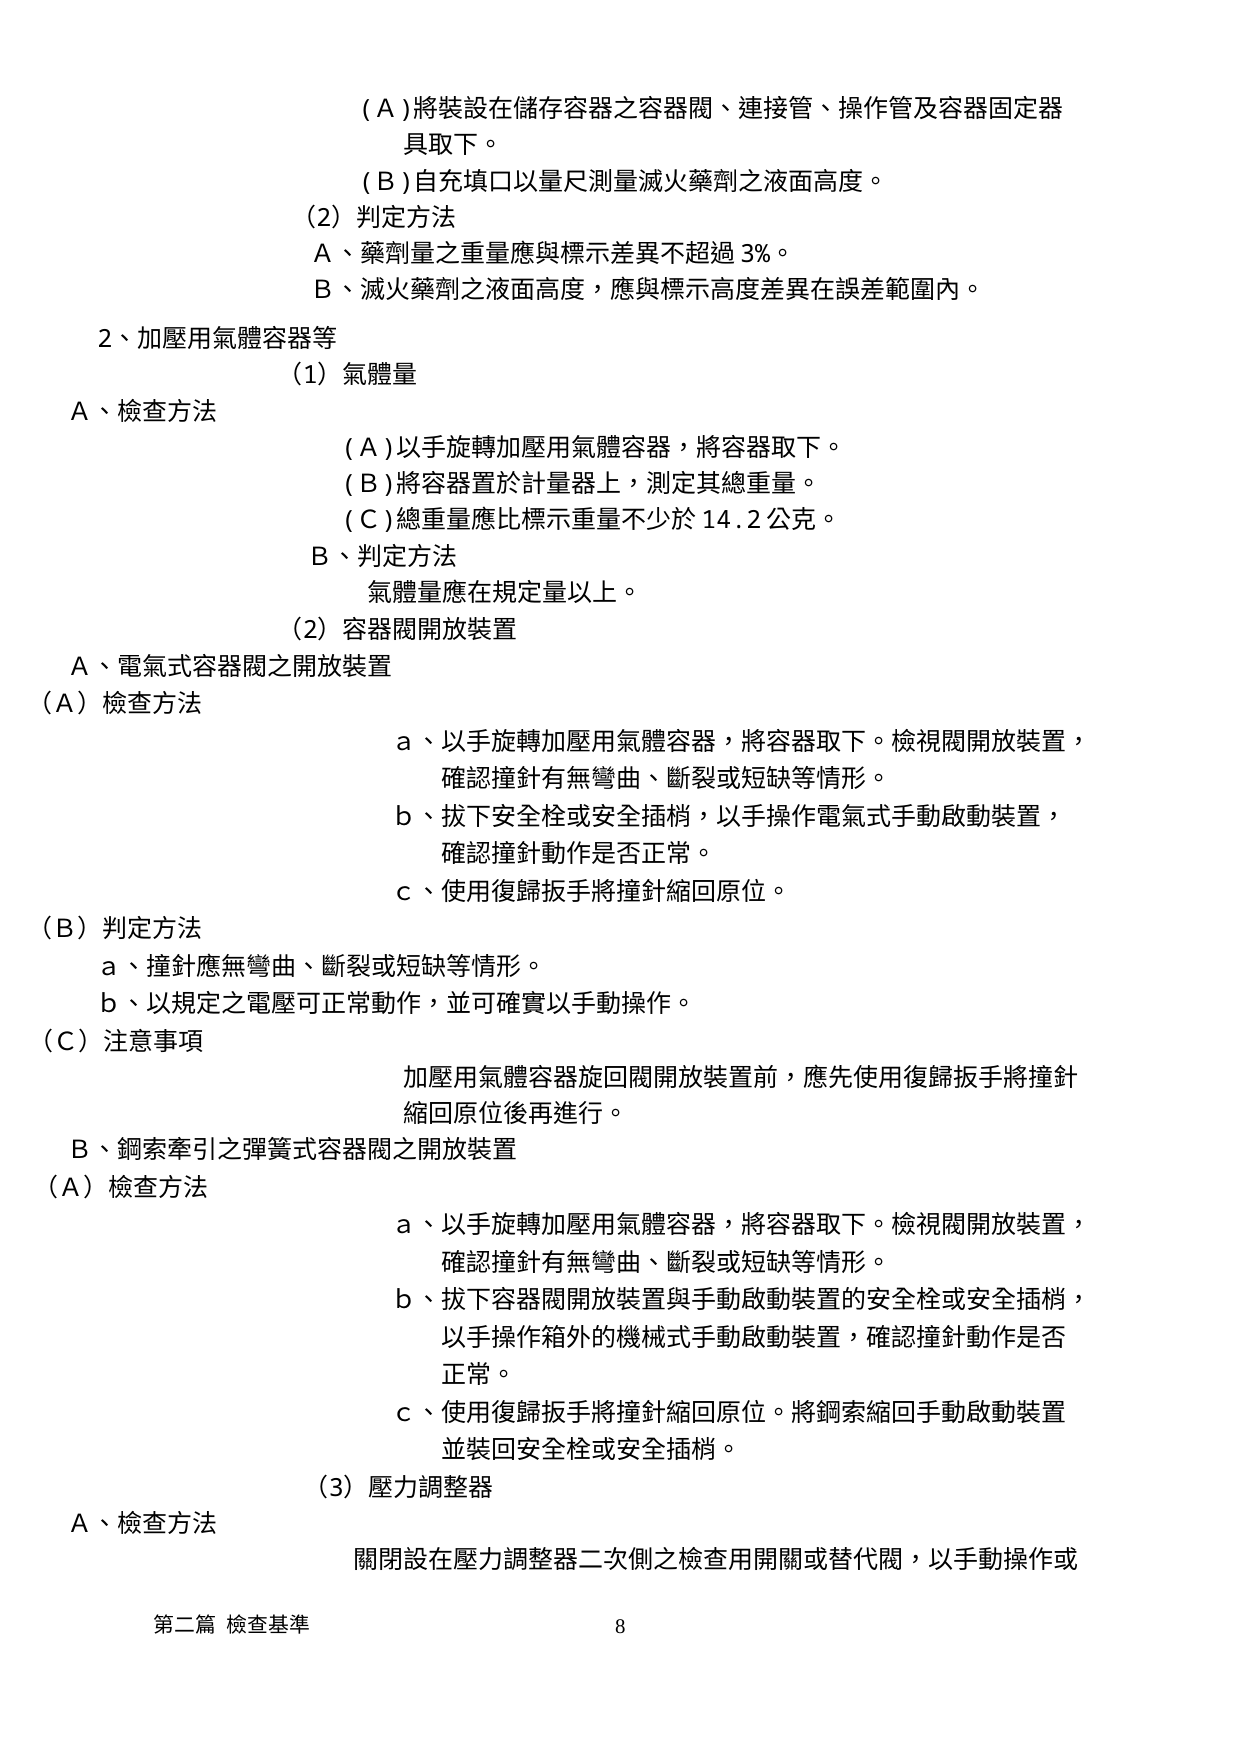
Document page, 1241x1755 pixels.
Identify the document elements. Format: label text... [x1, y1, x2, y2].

text ａ、以手旋轉加壓用氣體容器，將容器取下。檢視閥開放裝置，確認撞針有無彎曲、斷裂或短缺等情形。 [391, 720, 1087, 795]
text ｃ、使用復歸扳手將撞針縮回原位。 [391, 870, 1087, 907]
text 加壓用氣體容器旋回閥開放裝置前，應先使用復歸扳手將撞針縮回原位後再進行。 [403, 1057, 1087, 1130]
text （3）壓力調整器 [153, 1466, 1087, 1504]
text 2、加壓用氣體容器等 [97, 319, 1087, 355]
text Ａ、藥劑量之重量應與標示差異不超過3%。 [310, 234, 1087, 270]
text Ｂ、判定方法 [278, 536, 1087, 572]
text ｂ、拔下安全栓或安全插梢，以手操作電氣式手動啟動裝置，確認撞針動作是否正常。 [391, 795, 1087, 870]
text (Ａ)將裝設在儲存容器之容器閥、連接管、操作管及容器固定器 具取下。 [298, 89, 1087, 161]
text 氣體量應在規定量以上。 [278, 572, 1087, 609]
text Ａ、檢查方法 [67, 391, 1087, 427]
text ｂ、以規定之電壓可正常動作，並可確實以手動操作。 [96, 982, 1087, 1020]
text （2）判定方法 [285, 197, 1087, 234]
text (Ｃ)總重量應比標示重量不少於14.2公克。 [341, 500, 1087, 536]
text ｂ、拔下容器閥開放裝置與手動啟動裝置的安全栓或安全插梢，以手操作箱外的機械式手動啟動裝置，確認撞針動作是否正常。 [391, 1279, 1087, 1391]
text （Ｃ）注意事項 [29, 1020, 1087, 1057]
text （2）容器閥開放裝置 [278, 609, 1087, 646]
text ａ、撞針應無彎曲、斷裂或短缺等情形。 [96, 945, 1087, 982]
text (Ｂ)自充填口以量尺測量滅火藥劑之液面高度。 [299, 161, 1087, 197]
text （1）氣體量 [278, 355, 1087, 391]
text （Ａ）檢查方法 [27, 682, 1087, 720]
text Ａ、檢查方法 [67, 1504, 1087, 1540]
text Ａ、電氣式容器閥之開放裝置 [67, 646, 1087, 682]
text （Ｂ）判定方法 [27, 907, 1087, 945]
text ｃ、使用復歸扳手將撞針縮回原位。將鋼索縮回手動啟動裝置並裝回安全栓或安全插梢。 [391, 1391, 1087, 1466]
text Ｂ、鋼索牽引之彈簧式容器閥之開放裝置 [67, 1130, 1087, 1166]
text (Ａ)以手旋轉加壓用氣體容器，將容器取下。 [341, 427, 1087, 464]
text （Ａ）檢查方法 [33, 1166, 1087, 1204]
text (Ｂ)將容器置於計量器上，測定其總重量。 [341, 464, 1087, 500]
text Ｂ、滅火藥劑之液面高度，應與標示高度差異在誤差範圍內。 [285, 270, 1087, 306]
text 關閉設在壓力調整器二次側之檢查用開關或替代閥，以手動操作或 [353, 1540, 1087, 1576]
text ａ、以手旋轉加壓用氣體容器，將容器取下。檢視閥開放裝置，確認撞針有無彎曲、斷裂或短缺等情形。 [391, 1204, 1087, 1279]
